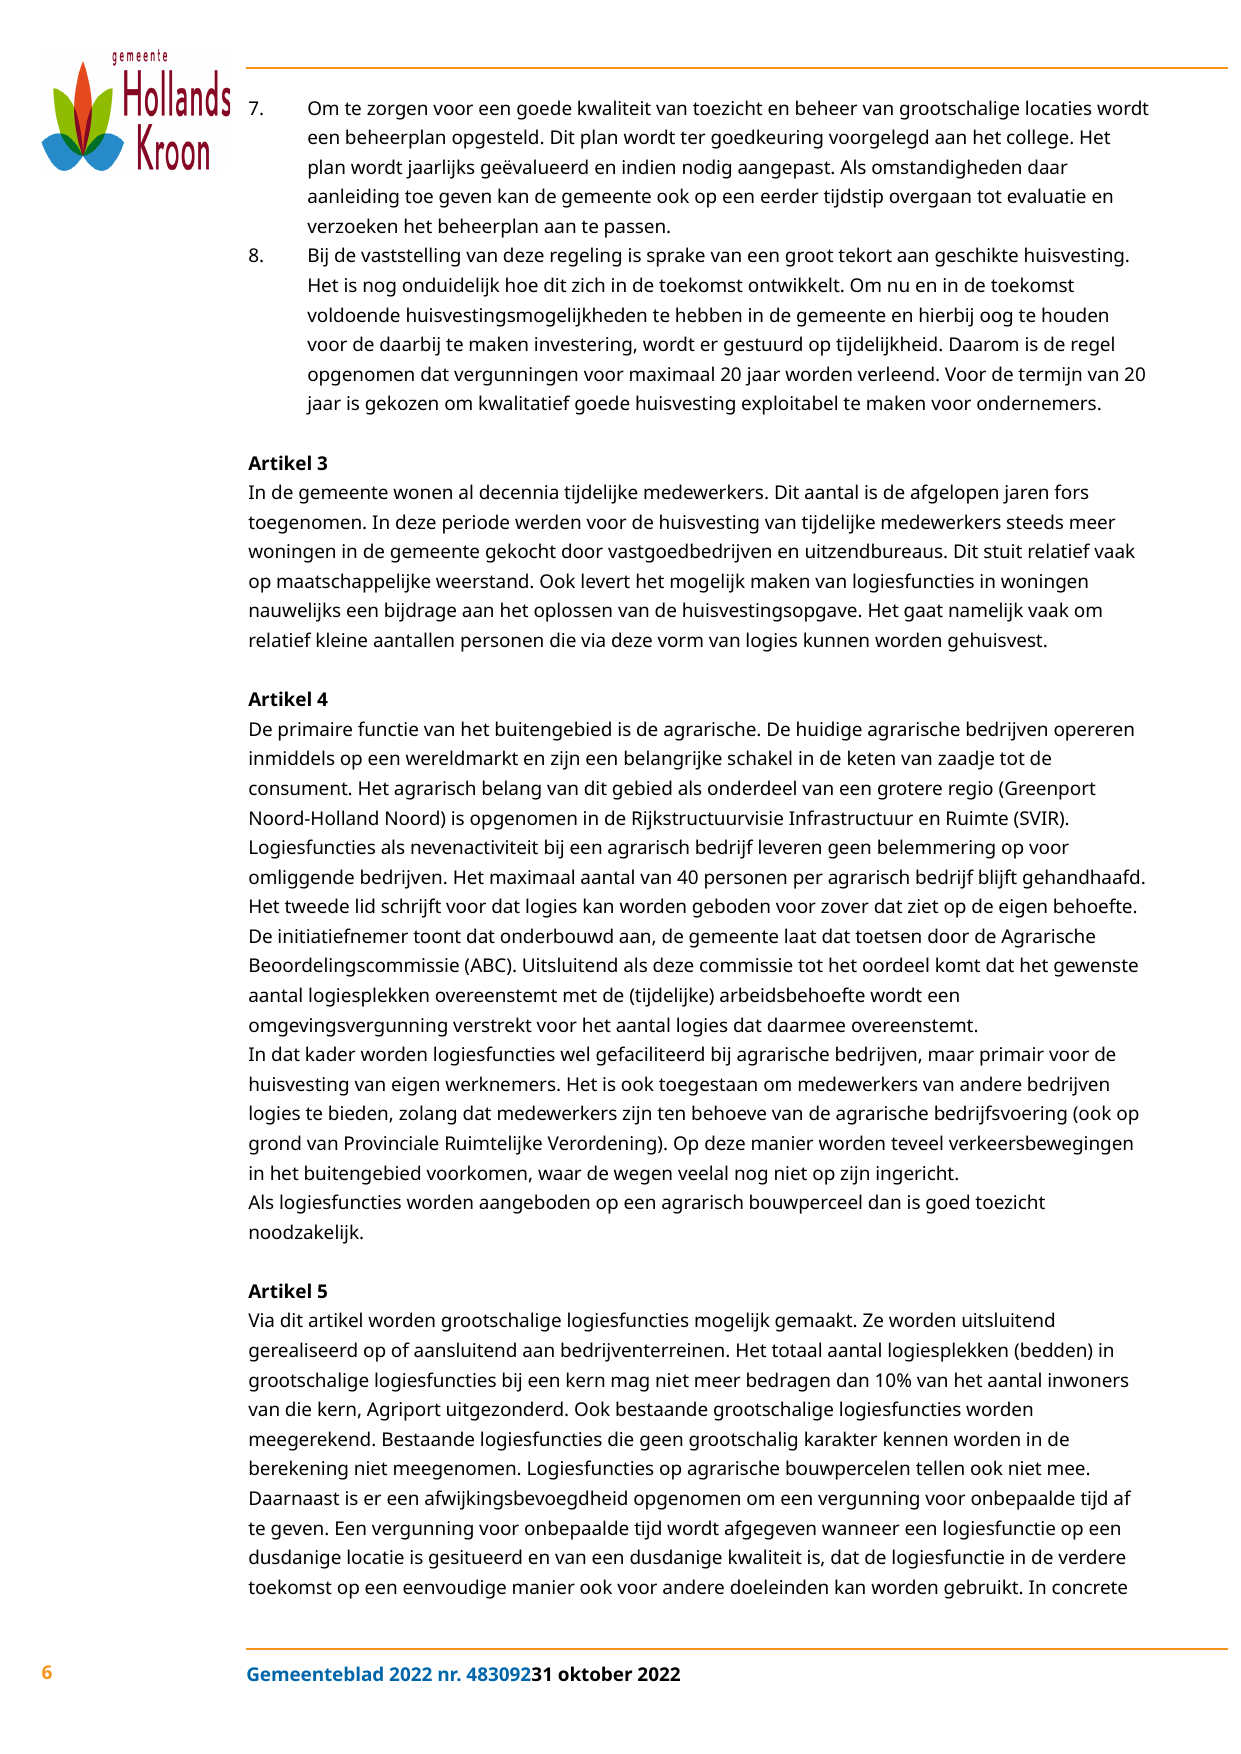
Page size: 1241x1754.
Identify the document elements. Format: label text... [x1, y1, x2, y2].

text Artikel 5 [248, 1278, 1152, 1304]
text De primaire functie van het buitengebied is de agrarische. De huidige agrarische bedrijven opereren inmiddels op een wereldmarkt en zijn een belangrijke schakel in de keten van zaadje tot de consument. Het agrarisch belang van dit gebied als onderdeel van een grotere regio (Greenport Noord-Holland Noord) is opgenomen in de Rijkstructuurvisie Infrastructuur en Ruimte (SVIR). [248, 716, 1152, 831]
text Via dit artikel worden grootschalige logiesfuncties mogelijk gemaakt. Ze worden uitsluitend gerealiseerd op of aansluitend aan bedrijventerreinen. Het totaal aantal logiesplekken (bedden) in grootschalige logiesfuncties bij een kern mag niet meer bedragen dan 10% van het aantal inwoners van die kern, Agriport uitgezonderd. Ook bestaande grootschalige logiesfuncties worden meegerekend. Bestaande logiesfuncties die geen grootschalig karakter kennen worden in de berekening niet meegenomen. Logiesfuncties op agrarische bouwpercelen tellen ook niet mee. [248, 1308, 1152, 1481]
text Logiesfuncties als nevenactiviteit bij een agrarisch bedrijf leveren geen belemmering op voor omliggende bedrijven. Het maximaal aantal van 40 personen per agrarisch bedrijf blijft gehandhaafd. Het tweede lid schrijft voor dat logies kan worden geboden voor zover dat ziet op de eigen behoefte. De initiatiefnemer toont dat onderbouwd aan, de gemeente laat dat toetsen door de Agrarische Beoordelingscommissie (ABC). Uitsluitend als deze commissie tot het oordeel komt dat het gewenste aantal logiesplekken overeenstemt met de (tijdelijke) arbeidsbehoefte wordt een omgevingsvergunning verstrekt voor het aantal logies dat daarmee overeenstemt. [248, 834, 1152, 1038]
picture [41, 47, 231, 172]
text Als logiesfuncties worden aangeboden op een agrarisch bouwperceel dan is goed toezicht noodzakelijk. [248, 1189, 1152, 1245]
list Bij de vaststelling van deze regeling is sprake van een groot tekort aan geschikte huisvesting. Het is nog onduidelijk hoe dit zich in de toekomst ontwikkelt. Om nu en in de toekomst voldoende huisvestingsmogelijkheden te hebben in de gemeente en hierbij oog te houden voor de daarbij te maken investering, wordt er gestuurd op tijdelijkheid. Daarom is de regel opgenomen dat vergunningen voor maximaal 20 jaar worden verleend. Voor de termijn van 20 jaar is gekozen om kwalitatief goede huisvesting exploitabel te maken voor ondernemers. [248, 243, 1152, 416]
list Om te zorgen voor een goede kwaliteit van toezicht en beheer van grootschalige locaties wordt een beheerplan opgesteld. Dit plan wordt ter goedkeuring voorgelegd aan het college. Het plan wordt jaarlijks geëvalueerd en indien nodig aangepast. Als omstandigheden daar aanleiding toe geven kan de gemeente ook op een eerder tijdstip overgaan tot evaluatie en verzoeken het beheerplan aan te passen. [248, 95, 1152, 239]
text In de gemeente wonen al decennia tijdelijke medewerkers. Dit aantal is de afgelopen jaren fors toegenomen. In deze periode werden voor de huisvesting van tijdelijke medewerkers steeds meer woningen in de gemeente gekocht door vastgoedbedrijven en uitzendbureaus. Dit stuit relatief vaak op maatschappelijke weerstand. Ook levert het mogelijk maken van logiesfuncties in woningen nauwelijks een bijdrage aan het oplossen van de huisvestingsopgave. Het gaat namelijk vaak om relatief kleine aantallen personen die via deze vorm van logies kunnen worden gehuisvest. [248, 479, 1152, 653]
text Daarnaast is er een afwijkingsbevoegdheid opgenomen om een vergunning voor onbepaalde tijd af te geven. Een vergunning voor onbepaalde tijd wordt afgegeven wanneer een logiesfunctie op een dusdanige locatie is gesitueerd en van een dusdanige kwaliteit is, dat de logiesfunctie in de verdere toekomst op een eenvoudige manier ook voor andere doeleinden kan worden gebruikt. In concrete [248, 1485, 1152, 1600]
text Artikel 4 [248, 686, 1152, 712]
text Artikel 3 [248, 450, 1152, 476]
text In dat kader worden logiesfuncties wel gefaciliteerd bij agrarische bedrijven, maar primair voor de huisvesting van eigen werknemers. Het is ook toegestaan om medewerkers van andere bedrijven logies te bieden, zolang dat medewerkers zijn ten behoeve van de agrarische bedrijfsvoering (ook op grond van Provinciale Ruimtelijke Verordening). Op deze manier worden teveel verkeersbewegingen in het buitengebied voorkomen, waar de wegen veelal nog niet op zijn ingericht. [248, 1041, 1152, 1186]
